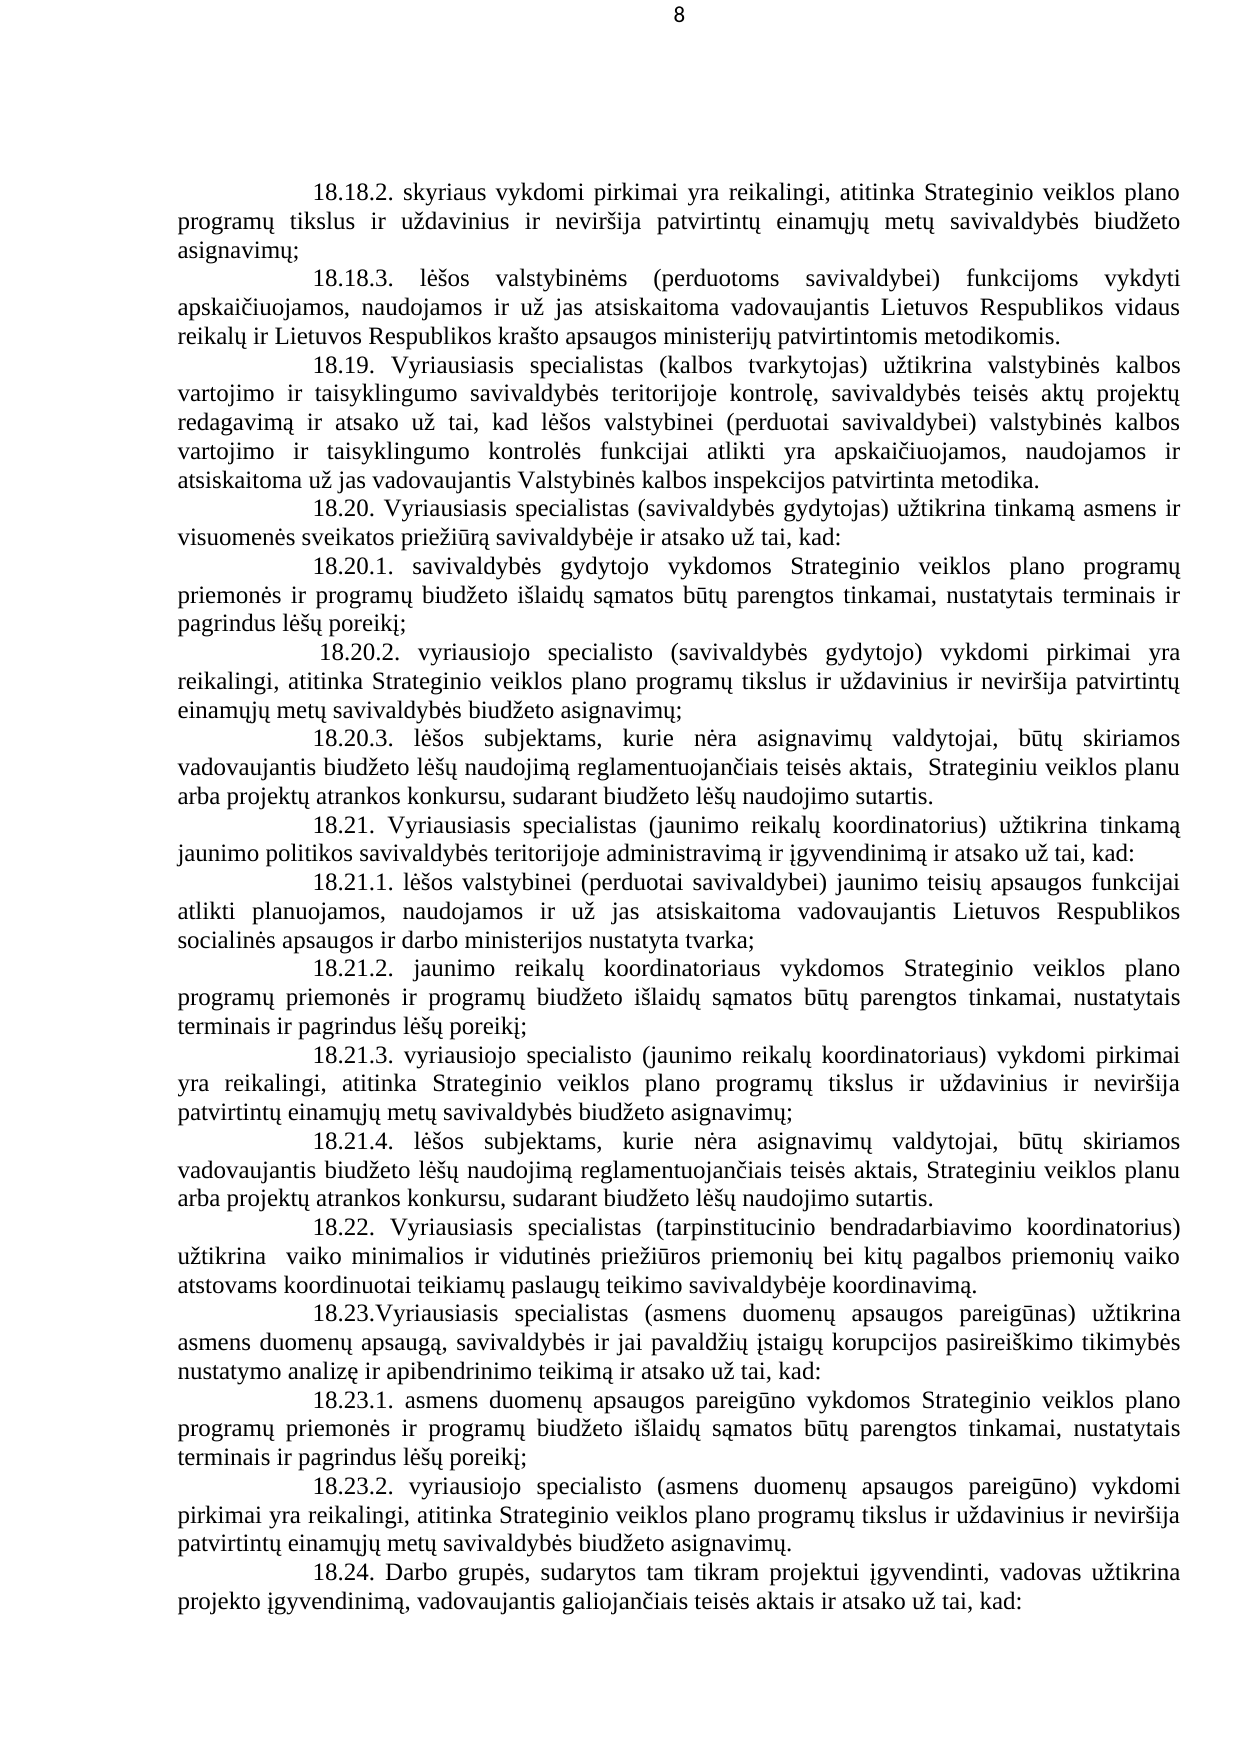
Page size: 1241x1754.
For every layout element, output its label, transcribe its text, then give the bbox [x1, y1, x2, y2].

text 18.21.2. jaunimo reikalų koordinatoriaus vykdomos Strateginio veiklos plano programų priemonės ir programų biudžeto išlaidų sąmatos būtų parengtos tinkamai, nustatytais terminais ir pagrindus lėšų poreikį; [177, 953, 1181, 1040]
text 18.23.Vyriausiasis specialistas (asmens duomenų apsaugos pareigūnas) užtikrina asmens duomenų apsaugą, savivaldybės ir jai pavaldžių įstaigų korupcijos pasireiškimo tikimybės nustatymo analizę ir apibendrinimo teikimą ir atsako už tai, kad: [177, 1298, 1181, 1385]
text 18.21.1. lėšos valstybinei (perduotai savivaldybei) jaunimo teisių apsaugos funkcijai atlikti planuojamos, naudojamos ir už jas atsiskaitoma vadovaujantis Lietuvos Respublikos socialinės apsaugos ir darbo ministerijos nustatyta tvarka; [177, 867, 1181, 953]
text 18.21.3. vyriausiojo specialisto (jaunimo reikalų koordinatoriaus) vykdomi pirkimai yra reikalingi, atitinka Strateginio veiklos plano programų tikslus ir uždavinius ir neviršija patvirtintų einamųjų metų savivaldybės biudžeto asignavimų; [177, 1040, 1181, 1126]
text 18.23.1. asmens duomenų apsaugos pareigūno vykdomos Strateginio veiklos plano programų priemonės ir programų biudžeto išlaidų sąmatos būtų parengtos tinkamai, nustatytais terminais ir pagrindus lėšų poreikį; [177, 1385, 1181, 1471]
text 18.21. Vyriausiasis specialistas (jaunimo reikalų koordinatorius) užtikrina tinkamą jaunimo politikos savivaldybės teritorijoje administravimą ir įgyvendinimą ir atsako už tai, kad: [177, 810, 1181, 867]
text 18.18.2. skyriaus vykdomi pirkimai yra reikalingi, atitinka Strateginio veiklos plano programų tikslus ir uždavinius ir neviršija patvirtintų einamųjų metų savivaldybės biudžeto asignavimų; [177, 177, 1181, 263]
text 18.21.4. lėšos subjektams, kurie nėra asignavimų valdytojai, būtų skiriamos vadovaujantis biudžeto lėšų naudojimą reglamentuojančiais teisės aktais, Strateginiu veiklos planu arba projektų atrankos konkursu, sudarant biudžeto lėšų naudojimo sutartis. [177, 1126, 1181, 1212]
text 18.20. Vyriausiasis specialistas (savivaldybės gydytojas) užtikrina tinkamą asmens ir visuomenės sveikatos priežiūrą savivaldybėje ir atsako už tai, kad: [177, 493, 1181, 551]
text 18.24. Darbo grupės, sudarytos tam tikram projektui įgyvendinti, vadovas užtikrina projekto įgyvendinimą, vadovaujantis galiojančiais teisės aktais ir atsako už tai, kad: [177, 1557, 1181, 1615]
text 18.23.2. vyriausiojo specialisto (asmens duomenų apsaugos pareigūno) vykdomi pirkimai yra reikalingi, atitinka Strateginio veiklos plano programų tikslus ir uždavinius ir neviršija patvirtintų einamųjų metų savivaldybės biudžeto asignavimų. [177, 1471, 1181, 1557]
text 18.18.3. lėšos valstybinėms (perduotoms savivaldybei) funkcijoms vykdyti apskaičiuojamos, naudojamos ir už jas atsiskaitoma vadovaujantis Lietuvos Respublikos vidaus reikalų ir Lietuvos Respublikos krašto apsaugos ministerijų patvirtintomis metodikomis. [177, 263, 1181, 350]
text 18.20.2. vyriausiojo specialisto (savivaldybės gydytojo) vykdomi pirkimai yra reikalingi, atitinka Strateginio veiklos plano programų tikslus ir uždavinius ir neviršija patvirtintų einamųjų metų savivaldybės biudžeto asignavimų; [177, 637, 1181, 723]
text 18.22. Vyriausiasis specialistas (tarpinstitucinio bendradarbiavimo koordinatorius) užtikrina vaiko minimalios ir vidutinės priežiūros priemonių bei kitų pagalbos priemonių vaiko atstovams koordinuotai teikiamų paslaugų teikimo savivaldybėje koordinavimą. [177, 1212, 1181, 1298]
text 18.19. Vyriausiasis specialistas (kalbos tvarkytojas) užtikrina valstybinės kalbos vartojimo ir taisyklingumo savivaldybės teritorijoje kontrolę, savivaldybės teisės aktų projektų redagavimą ir atsako už tai, kad lėšos valstybinei (perduotai savivaldybei) valstybinės kalbos vartojimo ir taisyklingumo kontrolės funkcijai atlikti yra apskaičiuojamos, naudojamos ir atsiskaitoma už jas vadovaujantis Valstybinės kalbos inspekcijos patvirtinta metodika. [177, 350, 1181, 493]
text 18.20.3. lėšos subjektams, kurie nėra asignavimų valdytojai, būtų skiriamos vadovaujantis biudžeto lėšų naudojimą reglamentuojančiais teisės aktais, Strateginiu veiklos planu arba projektų atrankos konkursu, sudarant biudžeto lėšų naudojimo sutartis. [177, 723, 1181, 810]
text 18.20.1. savivaldybės gydytojo vykdomos Strateginio veiklos plano programų priemonės ir programų biudžeto išlaidų sąmatos būtų parengtos tinkamai, nustatytais terminais ir pagrindus lėšų poreikį; [177, 551, 1181, 637]
